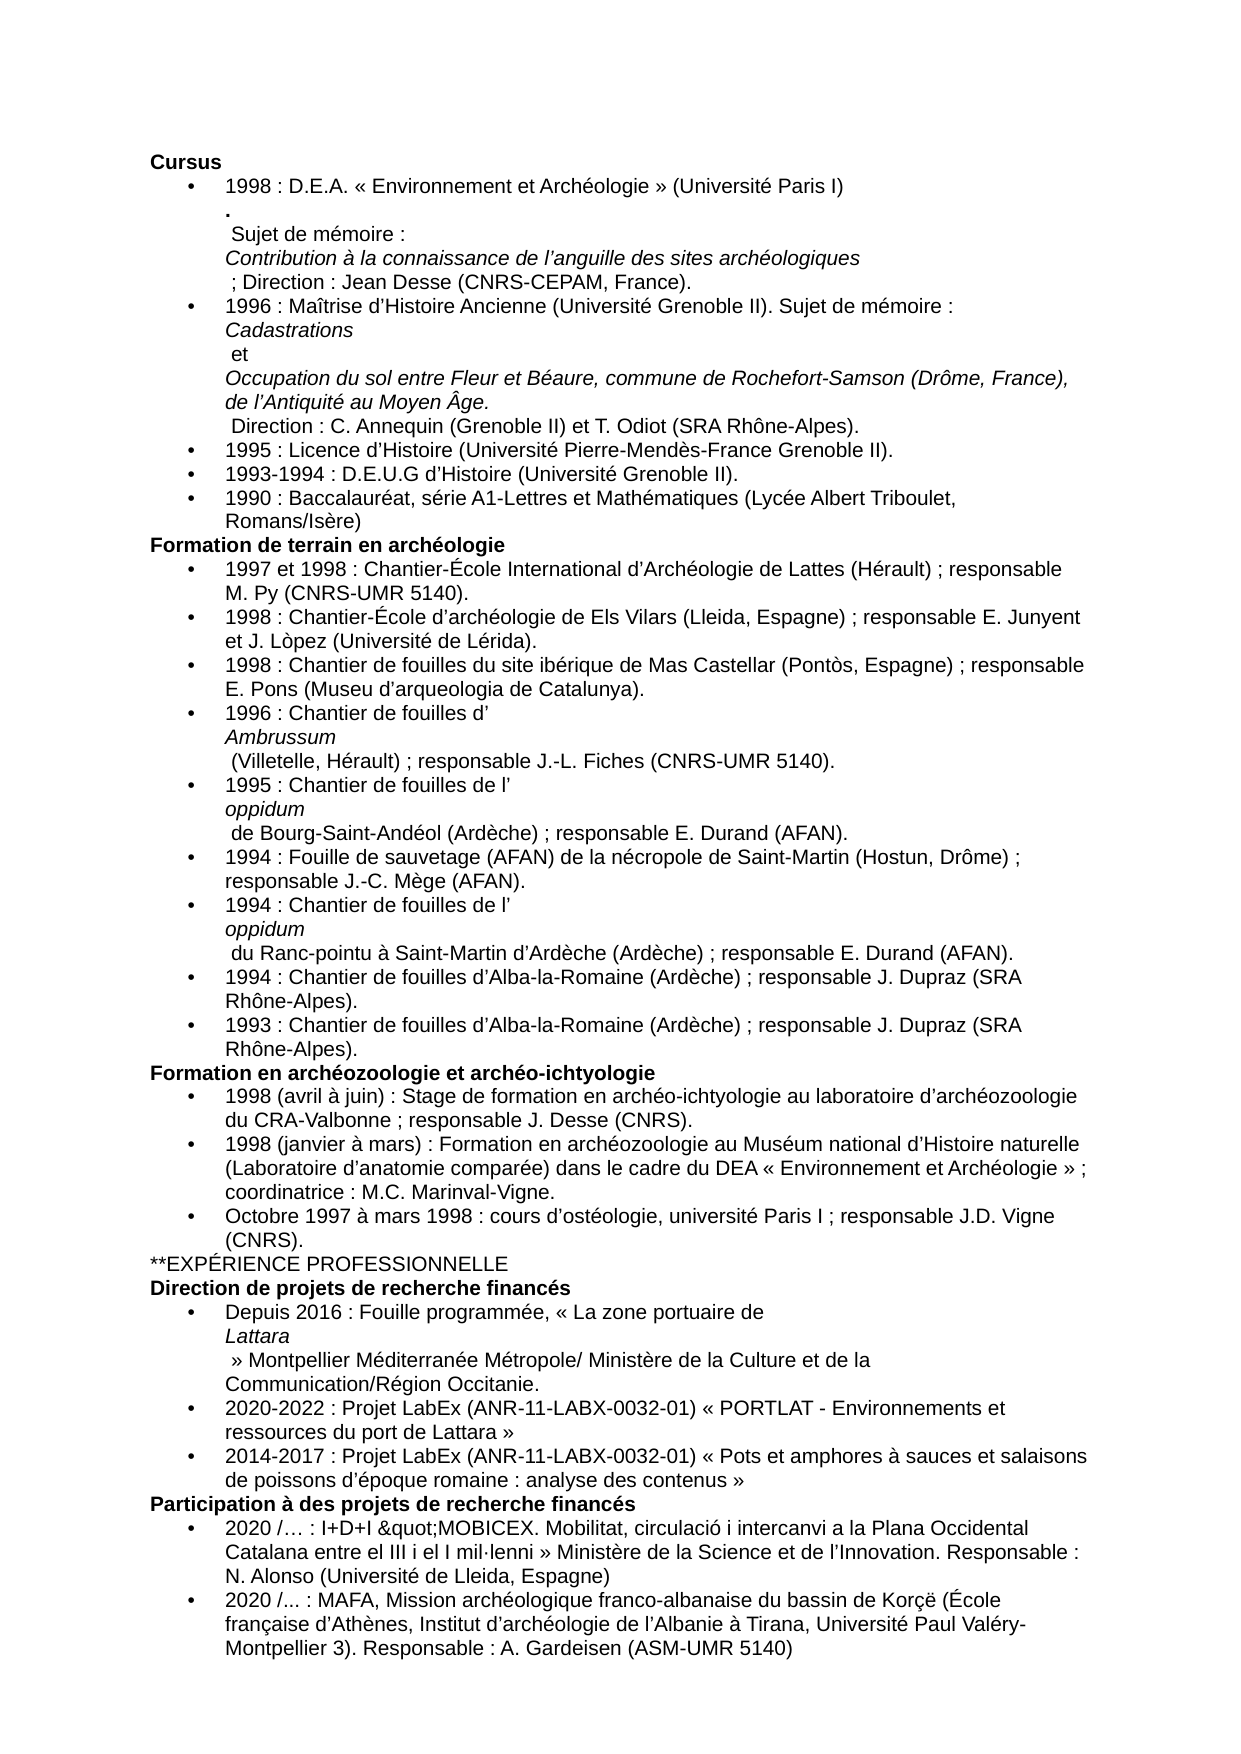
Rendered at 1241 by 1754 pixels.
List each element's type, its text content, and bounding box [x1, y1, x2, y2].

list 1998 (avril à juin) : Stage de formation en archéo-ichtyologie au laboratoire d’archéozoologie du CRA-Valbonne ; responsable J. Desse (CNRS). [187, 1084, 1090, 1132]
list oppidum [187, 917, 1090, 941]
list 1994 : Chantier de fouilles d’Alba-la-Romaine (Ardèche) ; responsable J. Dupraz (SRA Rhône-Alpes). [187, 964, 1090, 1012]
text **EXPÉRIENCE PROFESSIONNELLE [150, 1252, 1090, 1276]
text Cursus [150, 150, 1090, 174]
list Depuis 2016 : Fouille programmée, « La zone portuaire de [187, 1300, 1090, 1324]
list 1998 : Chantier de fouilles du site ibérique de Mas Castellar (Pontòs, Espagne) ; responsable E. Pons (Museu d’arqueologia de Catalunya). [187, 653, 1090, 701]
list 1994 : Chantier de fouilles de l’ [187, 893, 1090, 917]
list 1995 : Chantier de fouilles de l’ [187, 773, 1090, 797]
list 1997 et 1998 : Chantier-École International d’Archéologie de Lattes (Hérault) ; responsable M. Py (CNRS-UMR 5140). [187, 557, 1090, 605]
list » Montpellier Méditerranée Métropole/ Ministère de la Culture et de la Communication/Région Occitanie. [187, 1348, 1090, 1396]
list . [187, 198, 1090, 222]
list 1996 : Maîtrise d’Histoire Ancienne (Université Grenoble II). Sujet de mémoire : [187, 294, 1090, 318]
list Contribution à la connaissance de l’anguille des sites archéologiques [187, 246, 1090, 270]
text Formation en archéozoologie et archéo-ichtyologie [150, 1060, 1090, 1084]
list 2014-2017 : Projet LabEx (ANR-11-LABX-0032-01) « Pots et amphores à sauces et salaisons de poissons d’époque romaine : analyse des contenus » [187, 1444, 1090, 1492]
text Participation à des projets de recherche financés [150, 1492, 1090, 1516]
list Sujet de mémoire : [187, 222, 1090, 246]
list 1998 (janvier à mars) : Formation en archéozoologie au Muséum national d’Histoire naturelle (Laboratoire d’anatomie comparée) dans le cadre du DEA « Environnement et Archéologie » ; coordinatrice : M.C. Marinval-Vigne. [187, 1132, 1090, 1204]
list 1998 : Chantier-École d’archéologie de Els Vilars (Lleida, Espagne) ; responsable E. Junyent et J. Lòpez (Université de Lérida). [187, 605, 1090, 653]
text Formation de terrain en archéologie [150, 533, 1090, 557]
list 1993-1994 : D.E.U.G d’Histoire (Université Grenoble II). [187, 461, 1090, 485]
list Occupation du sol entre Fleur et Béaure, commune de Rochefort-Samson (Drôme, France), de l’Antiquité au Moyen Âge. [187, 366, 1090, 413]
list Octobre 1997 à mars 1998 : cours d’ostéologie, université Paris I ; responsable J.D. Vigne (CNRS). [187, 1204, 1090, 1252]
list 1995 : Licence d’Histoire (Université Pierre-Mendès-France Grenoble II). [187, 437, 1090, 461]
list du Ranc-pointu à Saint-Martin d’Ardèche (Ardèche) ; responsable E. Durand (AFAN). [187, 941, 1090, 964]
list Ambrussum [187, 725, 1090, 749]
list de Bourg-Saint-Andéol (Ardèche) ; responsable E. Durand (AFAN). [187, 821, 1090, 845]
list 2020 /… : I+D+I &quot;MOBICEX. Mobilitat, circulació i intercanvi a la Plana Occidental Catalana entre el III i el I mil·lenni » Ministère de la Science et de l’Innovation. Responsable : N. Alonso (Université de Lleida, Espagne) [187, 1516, 1090, 1587]
list ; Direction : Jean Desse (CNRS-CEPAM, France). [187, 270, 1090, 294]
list Direction : C. Annequin (Grenoble II) et T. Odiot (SRA Rhône-Alpes). [187, 413, 1090, 437]
list 2020-2022 : Projet LabEx (ANR-11-LABX-0032-01) « PORTLAT - Environnements et ressources du port de Lattara » [187, 1396, 1090, 1444]
list 1994 : Fouille de sauvetage (AFAN) de la nécropole de Saint-Martin (Hostun, Drôme) ; responsable J.-C. Mège (AFAN). [187, 845, 1090, 893]
list 2020 /... : MAFA, Mission archéologique franco-albanaise du bassin de Korçë (École française d’Athènes, Institut d’archéologie de l’Albanie à Tirana, Université Paul Valéry-Montpellier 3). Responsable : A. Gardeisen (ASM-UMR 5140) [187, 1587, 1090, 1659]
list oppidum [187, 797, 1090, 821]
list et [187, 342, 1090, 366]
list Lattara [187, 1324, 1090, 1348]
text Direction de projets de recherche financés [150, 1276, 1090, 1300]
list 1996 : Chantier de fouilles d’ [187, 701, 1090, 725]
list 1998 : D.E.A. « Environnement et Archéologie » (Université Paris I) [187, 174, 1090, 198]
list (Villetelle, Hérault) ; responsable J.-L. Fiches (CNRS-UMR 5140). [187, 749, 1090, 773]
list 1990 : Baccalauréat, série A1-Lettres et Mathématiques (Lycée Albert Triboulet, Romans/Isère) [187, 485, 1090, 533]
list Cadastrations [187, 318, 1090, 342]
list 1993 : Chantier de fouilles d’Alba-la-Romaine (Ardèche) ; responsable J. Dupraz (SRA Rhône-Alpes). [187, 1012, 1090, 1060]
